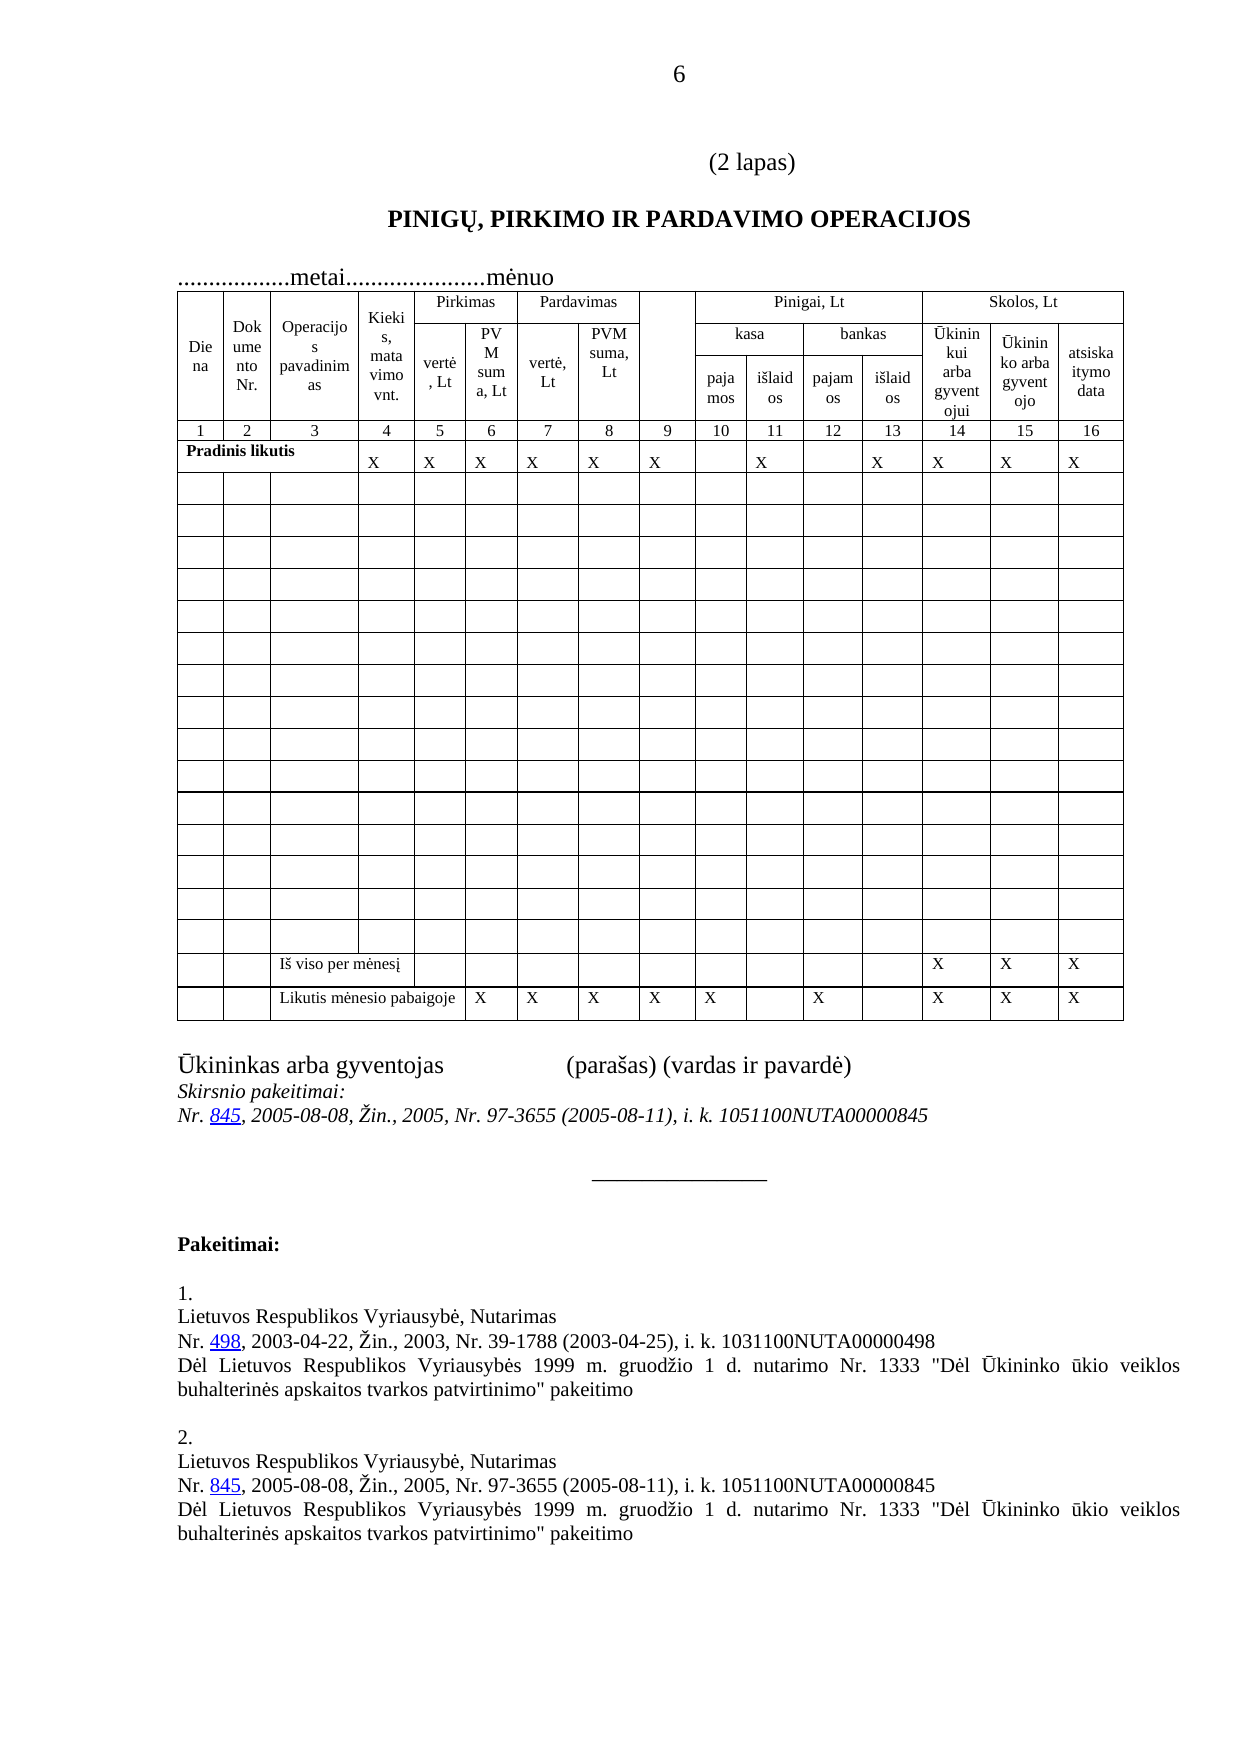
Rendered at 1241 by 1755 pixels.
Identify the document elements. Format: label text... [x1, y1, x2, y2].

table_cell [518, 473, 578, 504]
table_cell [178, 825, 223, 855]
table_cell [747, 665, 803, 696]
table_cell [579, 825, 639, 855]
table_cell [271, 920, 358, 953]
table_cell [863, 825, 922, 855]
table_cell [359, 729, 414, 759]
table_cell [518, 505, 578, 536]
table_cell [466, 473, 517, 504]
table_cell [696, 601, 746, 632]
table_cell [359, 537, 414, 568]
table_cell [271, 569, 358, 599]
table_cell X [518, 441, 578, 472]
table_cell bankas [804, 324, 922, 354]
table_cell [415, 537, 465, 568]
table_cell [923, 505, 990, 536]
table_cell [804, 793, 862, 823]
table_cell [1059, 793, 1123, 823]
table_cell [518, 569, 578, 599]
table_cell X [923, 441, 990, 472]
table_cell [804, 601, 862, 632]
table_header Pardavimas [518, 292, 639, 323]
table_cell [466, 569, 517, 599]
table_header Dokumento Nr. [224, 292, 270, 419]
table_cell 13 [863, 421, 922, 440]
table_cell [224, 954, 270, 986]
table_cell [640, 601, 695, 632]
table_cell [991, 729, 1058, 759]
table_cell [1059, 633, 1123, 663]
table_cell [178, 473, 223, 504]
table_cell [804, 889, 862, 919]
table_cell [1059, 856, 1123, 887]
table_cell [224, 633, 270, 663]
table_cell [991, 889, 1058, 919]
table_cell [178, 954, 223, 986]
table_cell [359, 601, 414, 632]
table_cell X [991, 441, 1058, 472]
table_cell pajamos [696, 356, 746, 419]
table_cell Ūkininkui arba gyventojui [923, 324, 990, 419]
table_cell [696, 697, 746, 727]
table_cell 7 [518, 421, 578, 440]
table_cell 16 [1059, 421, 1123, 440]
table_cell išlaidos [863, 356, 922, 419]
table_cell Iš viso per mėnesį [271, 954, 414, 986]
table_cell [863, 633, 922, 663]
table_cell [518, 633, 578, 663]
table_cell [178, 856, 223, 887]
table_cell [991, 537, 1058, 568]
table_cell [359, 793, 414, 823]
table_cell X [1059, 441, 1123, 472]
table_cell [271, 505, 358, 536]
table_cell [923, 825, 990, 855]
table_cell [1059, 537, 1123, 568]
table_cell [579, 505, 639, 536]
table_cell [696, 856, 746, 887]
table_cell [415, 633, 465, 663]
table_cell X [747, 441, 803, 472]
table_cell [359, 665, 414, 696]
table_cell [224, 825, 270, 855]
table_cell [1059, 473, 1123, 504]
table_cell [466, 601, 517, 632]
table_cell [696, 920, 746, 953]
table_cell [579, 729, 639, 759]
table_cell [863, 920, 922, 953]
text (2 lapas) [177, 147, 1181, 176]
table_cell Ūkininko arba gyventojo [991, 324, 1058, 419]
table_cell X [640, 988, 695, 1020]
table_cell [359, 569, 414, 599]
table_cell [1059, 569, 1123, 599]
table_cell [923, 665, 990, 696]
table_cell 2 [224, 421, 270, 440]
table_cell X [1059, 988, 1123, 1020]
table_cell [804, 697, 862, 727]
table_cell [923, 889, 990, 919]
table_cell [696, 633, 746, 663]
table_cell [359, 505, 414, 536]
table_cell [696, 954, 746, 986]
table_cell [747, 697, 803, 727]
table_cell [747, 793, 803, 823]
table_cell [991, 761, 1058, 791]
table_cell [747, 889, 803, 919]
table_cell [224, 856, 270, 887]
text ______________ [177, 1155, 1181, 1184]
table_cell [804, 729, 862, 759]
text 2. [177, 1425, 1181, 1449]
table_cell [640, 665, 695, 696]
table_cell X [579, 988, 639, 1020]
table_cell [1059, 505, 1123, 536]
table_header Kiekis, matavimo vnt. [359, 292, 414, 419]
table_cell [178, 505, 223, 536]
table_cell [178, 697, 223, 727]
table_cell X [991, 988, 1058, 1020]
table_cell pajamos [804, 356, 862, 419]
table_cell [923, 856, 990, 887]
table_cell [178, 793, 223, 823]
table_header Pinigai, Lt [696, 292, 922, 323]
table_cell [359, 697, 414, 727]
table_cell PVM suma, Lt [466, 324, 517, 419]
table_cell [1059, 665, 1123, 696]
table_cell [923, 761, 990, 791]
table_cell [640, 505, 695, 536]
table_cell [863, 473, 922, 504]
table_cell [1059, 920, 1123, 953]
table_cell [415, 473, 465, 504]
table_cell [991, 569, 1058, 599]
table_cell [466, 729, 517, 759]
table_cell [923, 697, 990, 727]
table_cell [1059, 889, 1123, 919]
table_cell [518, 889, 578, 919]
table_cell [804, 633, 862, 663]
table_cell [518, 954, 578, 986]
table_cell [415, 793, 465, 823]
table_cell [518, 729, 578, 759]
table_cell X [991, 954, 1058, 986]
table_cell [863, 954, 922, 986]
table_cell [224, 665, 270, 696]
table_cell 4 [359, 421, 414, 440]
table_cell [579, 473, 639, 504]
table_cell [804, 441, 862, 472]
table_cell 6 [466, 421, 517, 440]
table_cell [359, 856, 414, 887]
table_cell [1059, 761, 1123, 791]
table_cell [415, 920, 465, 953]
table_cell [579, 537, 639, 568]
table_cell [640, 761, 695, 791]
table_cell [579, 954, 639, 986]
table_cell [696, 569, 746, 599]
table_cell X [640, 441, 695, 472]
subtitle Pinigų, pirkimo ir pardavimo operacijos [177, 204, 1181, 233]
table_cell [804, 473, 862, 504]
table_cell [415, 729, 465, 759]
table_cell [466, 761, 517, 791]
table_cell [991, 601, 1058, 632]
table_cell X [518, 988, 578, 1020]
text Nr. 498, 2003-04-22, Žin., 2003, Nr. 39-1788 (2003-04-25), i. k. 1031100NUTA00000498 [177, 1328, 1181, 1353]
table_cell [415, 569, 465, 599]
table_cell [224, 697, 270, 727]
table_cell [271, 825, 358, 855]
table_cell [518, 793, 578, 823]
table_cell [991, 856, 1058, 887]
table_cell [271, 473, 358, 504]
table_cell [224, 889, 270, 919]
table_cell 10 [696, 421, 746, 440]
text Pakeitimai: [177, 1232, 1181, 1256]
table_cell [271, 633, 358, 663]
table_cell [991, 825, 1058, 855]
table_cell [271, 793, 358, 823]
table_cell [271, 856, 358, 887]
table_cell X [923, 988, 990, 1020]
table_cell [804, 825, 862, 855]
table_cell [224, 601, 270, 632]
table_cell [415, 601, 465, 632]
table_cell [579, 633, 639, 663]
table_cell [804, 505, 862, 536]
table_cell [747, 988, 803, 1020]
table_cell [518, 856, 578, 887]
table_cell [747, 569, 803, 599]
text Lietuvos Respublikos Vyriausybė, Nutarimas [177, 1449, 1181, 1473]
table_cell [224, 793, 270, 823]
table_cell [640, 889, 695, 919]
table_cell [747, 473, 803, 504]
table_cell [224, 761, 270, 791]
table_cell [863, 889, 922, 919]
table_cell [747, 954, 803, 986]
table_cell [640, 633, 695, 663]
table_header [640, 292, 695, 419]
table_cell [466, 825, 517, 855]
table_cell [696, 761, 746, 791]
table_cell [696, 441, 746, 472]
table_cell [991, 633, 1058, 663]
table_cell [466, 505, 517, 536]
table_cell kasa [696, 324, 803, 354]
table_cell X [1059, 954, 1123, 986]
table_cell [415, 856, 465, 887]
text Nr. 845, 2005-08-08, Žin., 2005, Nr. 97-3655 (2005-08-11), i. k. 1051100NUTA00000845 [177, 1103, 1181, 1127]
table_cell Likutis mėnesio pabaigoje [271, 988, 465, 1020]
table_cell [863, 505, 922, 536]
table_cell [518, 665, 578, 696]
table_cell [415, 825, 465, 855]
table_cell [224, 569, 270, 599]
table_cell [804, 856, 862, 887]
table_cell [747, 729, 803, 759]
table_cell [923, 920, 990, 953]
table_cell [640, 729, 695, 759]
table_cell [466, 537, 517, 568]
table_cell [991, 473, 1058, 504]
text Skirsnio pakeitimai: [177, 1078, 1181, 1103]
table_cell [747, 537, 803, 568]
table_cell [271, 697, 358, 727]
table_cell [991, 665, 1058, 696]
table_cell [696, 473, 746, 504]
table_cell [640, 825, 695, 855]
table_cell [579, 569, 639, 599]
table_cell [178, 729, 223, 759]
table_cell [991, 793, 1058, 823]
table_cell [518, 825, 578, 855]
table_cell [747, 920, 803, 953]
table_cell [863, 793, 922, 823]
table_cell [923, 473, 990, 504]
table_cell [415, 954, 465, 986]
table_cell [359, 889, 414, 919]
table_cell [466, 954, 517, 986]
table_cell X [466, 441, 517, 472]
table_cell [466, 665, 517, 696]
table_cell [579, 793, 639, 823]
table_cell [804, 920, 862, 953]
table_cell [640, 793, 695, 823]
table_cell [518, 537, 578, 568]
table_cell [640, 537, 695, 568]
table_cell [271, 537, 358, 568]
table_cell [863, 761, 922, 791]
table_cell [640, 856, 695, 887]
table_cell [271, 729, 358, 759]
table_cell X [696, 988, 746, 1020]
table_cell [579, 920, 639, 953]
table_cell [579, 761, 639, 791]
table_cell [178, 889, 223, 919]
table_cell [466, 920, 517, 953]
table_cell [415, 697, 465, 727]
table_cell atsiskaitymo data [1059, 324, 1123, 419]
table_header Operacijos pavadinimas [271, 292, 358, 419]
table_cell [804, 761, 862, 791]
table_cell 11 [747, 421, 803, 440]
table_cell vertė, Lt [518, 324, 578, 419]
table_cell [1059, 697, 1123, 727]
table_cell [696, 793, 746, 823]
table_cell [359, 473, 414, 504]
table_cell 14 [923, 421, 990, 440]
table_cell [178, 988, 223, 1020]
table_cell [579, 665, 639, 696]
table_cell [863, 601, 922, 632]
table_cell X [466, 988, 517, 1020]
table_cell [1059, 601, 1123, 632]
table_cell [466, 633, 517, 663]
table_header Skolos, Lt [923, 292, 1123, 323]
table_cell [359, 633, 414, 663]
table_cell [696, 825, 746, 855]
table_cell [466, 889, 517, 919]
table_cell [747, 856, 803, 887]
table_cell [696, 537, 746, 568]
table_cell [696, 505, 746, 536]
table_cell [923, 569, 990, 599]
table_cell [271, 761, 358, 791]
table_cell [518, 601, 578, 632]
subtitle metai mėnuo [177, 262, 1181, 291]
table_cell [640, 697, 695, 727]
table_cell vertė, Lt [415, 324, 465, 419]
table_cell [415, 889, 465, 919]
table_cell Pradinis likutis [178, 441, 358, 472]
table_cell PVM suma, Lt [579, 324, 639, 419]
table_cell [991, 697, 1058, 727]
table_cell [466, 793, 517, 823]
table_cell [178, 920, 223, 953]
table_cell [178, 601, 223, 632]
table_cell [466, 856, 517, 887]
table_cell [640, 920, 695, 953]
table_cell [579, 697, 639, 727]
table_cell [224, 505, 270, 536]
table_cell [224, 988, 270, 1020]
table_cell išlaidos [747, 356, 803, 419]
table_cell [224, 537, 270, 568]
table_cell [415, 505, 465, 536]
table_cell X [579, 441, 639, 472]
table_cell [747, 825, 803, 855]
table_cell [804, 954, 862, 986]
text Dėl Lietuvos Respublikos Vyriausybės 1999 m. gruodžio 1 d. nutarimo Nr. 1333 "Dėl Ūkininko ūkio veiklos buhalterinės apskaitos tvarkos patvirtinimo" pakeitimo [177, 1353, 1181, 1401]
table_cell [640, 473, 695, 504]
table_cell [923, 793, 990, 823]
table_cell [696, 665, 746, 696]
table_cell [359, 825, 414, 855]
table_cell [923, 729, 990, 759]
table_cell [640, 569, 695, 599]
text Lietuvos Respublikos Vyriausybė, Nutarimas [177, 1304, 1181, 1328]
table_cell [640, 954, 695, 986]
table_cell [863, 569, 922, 599]
table_cell [991, 505, 1058, 536]
table_cell [579, 856, 639, 887]
table_cell [923, 633, 990, 663]
table_cell [224, 920, 270, 953]
table_cell 5 [415, 421, 465, 440]
table_cell 15 [991, 421, 1058, 440]
table_cell [923, 601, 990, 632]
table_cell [863, 988, 922, 1020]
table_cell [863, 856, 922, 887]
text Ūkininkas arba gyventojas (parašas) (vardas ir pavardė) [177, 1050, 1181, 1078]
table_header Diena [178, 292, 223, 419]
table_cell X [359, 441, 414, 472]
table_cell [747, 761, 803, 791]
table_cell [518, 920, 578, 953]
table_cell [747, 633, 803, 663]
table_cell [178, 633, 223, 663]
table_cell [991, 920, 1058, 953]
table_cell [359, 761, 414, 791]
table_cell [1059, 729, 1123, 759]
text Dėl Lietuvos Respublikos Vyriausybės 1999 m. gruodžio 1 d. nutarimo Nr. 1333 "Dėl Ūkininko ūkio veiklos buhalterinės apskaitos tvarkos patvirtinimo" pakeitimo [177, 1497, 1181, 1545]
table_cell [178, 537, 223, 568]
table_header Pirkimas [415, 292, 517, 323]
table_cell X [804, 988, 862, 1020]
text Nr. 845, 2005-08-08, Žin., 2005, Nr. 97-3655 (2005-08-11), i. k. 1051100NUTA00000845 [177, 1473, 1181, 1497]
table_cell [224, 473, 270, 504]
table_cell 1 [178, 421, 223, 440]
table_cell X [863, 441, 922, 472]
table_cell [518, 697, 578, 727]
table_cell [579, 601, 639, 632]
table_cell [923, 537, 990, 568]
table_cell [804, 537, 862, 568]
table_cell [747, 505, 803, 536]
table_cell 12 [804, 421, 862, 440]
table_cell [1059, 825, 1123, 855]
table_cell [178, 569, 223, 599]
table_cell [271, 601, 358, 632]
table_cell [696, 889, 746, 919]
table_cell [178, 761, 223, 791]
table_cell 9 [640, 421, 695, 440]
table_cell [804, 569, 862, 599]
table_cell [863, 729, 922, 759]
table_cell [466, 697, 517, 727]
table_cell [518, 761, 578, 791]
table_cell [271, 665, 358, 696]
table_cell [863, 537, 922, 568]
table_cell X [923, 954, 990, 986]
table_cell [271, 889, 358, 919]
table_cell [415, 761, 465, 791]
table_cell [359, 920, 414, 953]
table_cell [696, 729, 746, 759]
table_cell [863, 665, 922, 696]
table_cell [224, 729, 270, 759]
table_cell [863, 697, 922, 727]
table_cell [415, 665, 465, 696]
table_cell 3 [271, 421, 358, 440]
text 1. [177, 1280, 1181, 1304]
table_cell [579, 889, 639, 919]
table_cell [804, 665, 862, 696]
table_cell X [415, 441, 465, 472]
table_cell 8 [579, 421, 639, 440]
table_cell [178, 665, 223, 696]
table_cell [747, 601, 803, 632]
